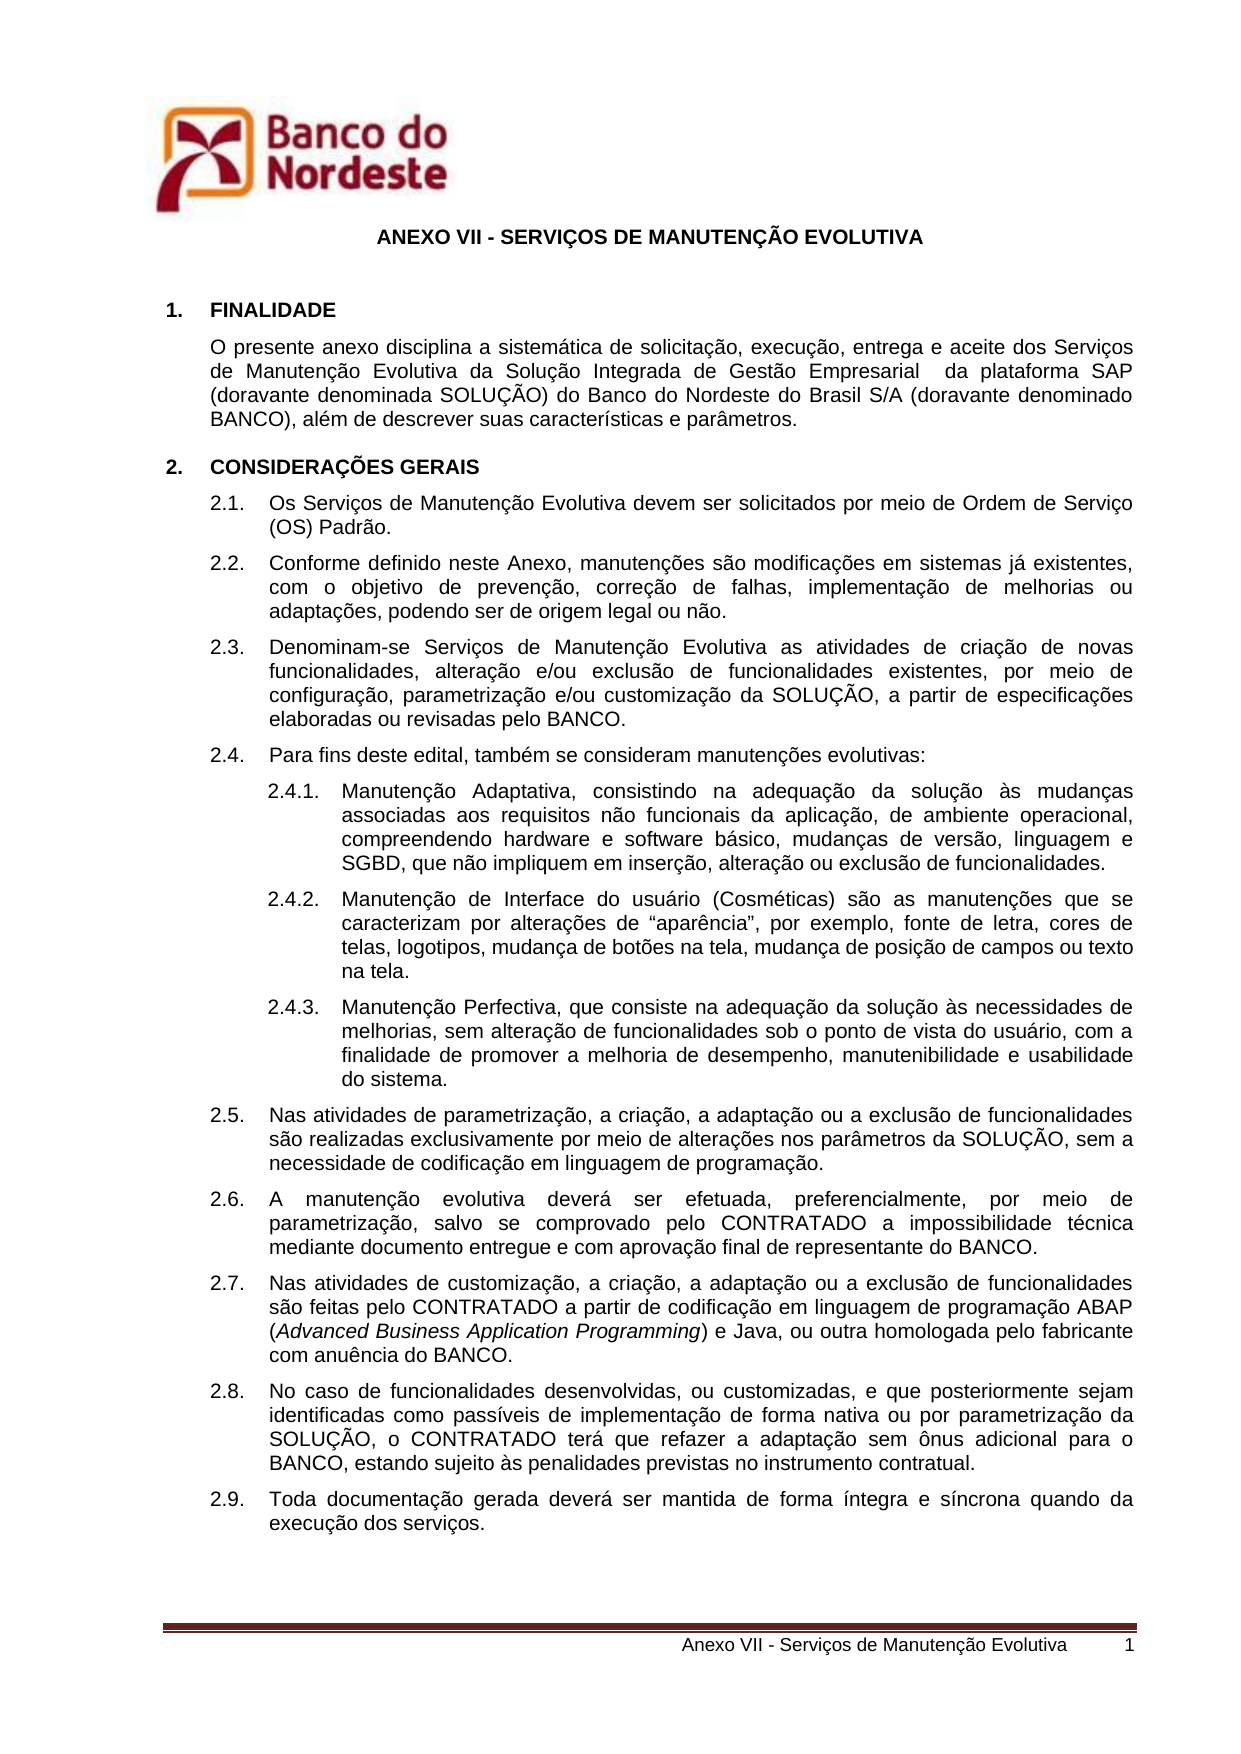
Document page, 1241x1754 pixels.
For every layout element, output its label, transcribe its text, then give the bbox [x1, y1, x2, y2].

list CONSIDERAÇÕES GERAIS [166, 455, 1134, 479]
text ANEXO VII - SERVIÇOS DE MANUTENÇÃO EVOLUTIVA [166, 225, 1134, 249]
list Toda documentação gerada deverá ser mantida de forma íntegra e síncrona quando da execução dos serviços. [210, 1487, 1134, 1534]
list Para fins deste edital, também se consideram manutenções evolutivas: [210, 743, 1134, 767]
list A manutenção evolutiva deverá ser efetuada, preferencialmente, por meio de parametrização, salvo se comprovado pelo CONTRATADO a impossibilidade técnica mediante documento entregue e com aprovação final de representante do BANCO. [210, 1187, 1134, 1259]
list Manutenção Perfectiva, que consiste na adequação da solução às necessidades de melhorias, sem alteração de funcionalidades sob o ponto de vista do usuário, com a finalidade de promover a melhoria de desempenho, manutenibilidade e usabilidade do sistema. [267, 995, 1134, 1091]
list Nas atividades de customização, a criação, a adaptação ou a exclusão de funcionalidades são feitas pelo CONTRATADO a partir de codificação em linguagem de programação ABAP (Advanced Business Application Programming) e Java, ou outra homologada pelo fabricante com anuência do BANCO. [210, 1271, 1134, 1367]
list Manutenção Adaptativa, consistindo na adequação da solução às mudanças associadas aos requisitos não funcionais da aplicação, de ambiente operacional, compreendendo hardware e software básico, mudanças de versão, linguagem e SGBD, que não impliquem em inserção, alteração ou exclusão de funcionalidades. [267, 779, 1134, 875]
list Nas atividades de parametrização, a criação, a adaptação ou a exclusão de funcionalidades são realizadas exclusivamente por meio de alterações nos parâmetros da SOLUÇÃO, sem a necessidade de codificação em linguagem de programação. [210, 1103, 1134, 1175]
list Manutenção de Interface do usuário (Cosméticas) são as manutenções que se caracterizam por alterações de “aparência”, por exemplo, fonte de letra, cores de telas, logotipos, mudança de botões na tela, mudança de posição de campos ou texto na tela. [267, 887, 1134, 983]
list Denominam-se Serviços de Manutenção Evolutiva as atividades de criação de novas funcionalidades, alteração e/ou exclusão de funcionalidades existentes, por meio de configuração, parametrização e/ou customização da SOLUÇÃO, a partir de especificações elaboradas ou revisadas pelo BANCO. [210, 635, 1134, 731]
picture [144, 96, 455, 222]
list Conforme definido neste Anexo, manutenções são modificações em sistemas já existentes, com o objetivo de prevenção, correção de falhas, implementação de melhorias ou adaptações, podendo ser de origem legal ou não. [210, 551, 1134, 623]
list FINALIDADE [166, 298, 1134, 322]
list Os Serviços de Manutenção Evolutiva devem ser solicitados por meio de Ordem de Serviço (OS) Padrão. [210, 491, 1134, 539]
list No caso de funcionalidades desenvolvidas, ou customizadas, e que posteriormente sejam identificadas como passíveis de implementação de forma nativa ou por parametrização da SOLUÇÃO, o CONTRATADO terá que refazer a adaptação sem ônus adicional para o BANCO, estando sujeito às penalidades previstas no instrumento contratual. [210, 1379, 1134, 1474]
text O presente anexo disciplina a sistemática de solicitação, execução, entrega e aceite dos Serviços de Manutenção Evolutiva da Solução Integrada de Gestão Empresarial da plataforma SAP (doravante denominada SOLUÇÃO) do Banco do Nordeste do Brasil S/A (doravante denominado BANCO), além de descrever suas características e parâmetros. [210, 335, 1134, 431]
